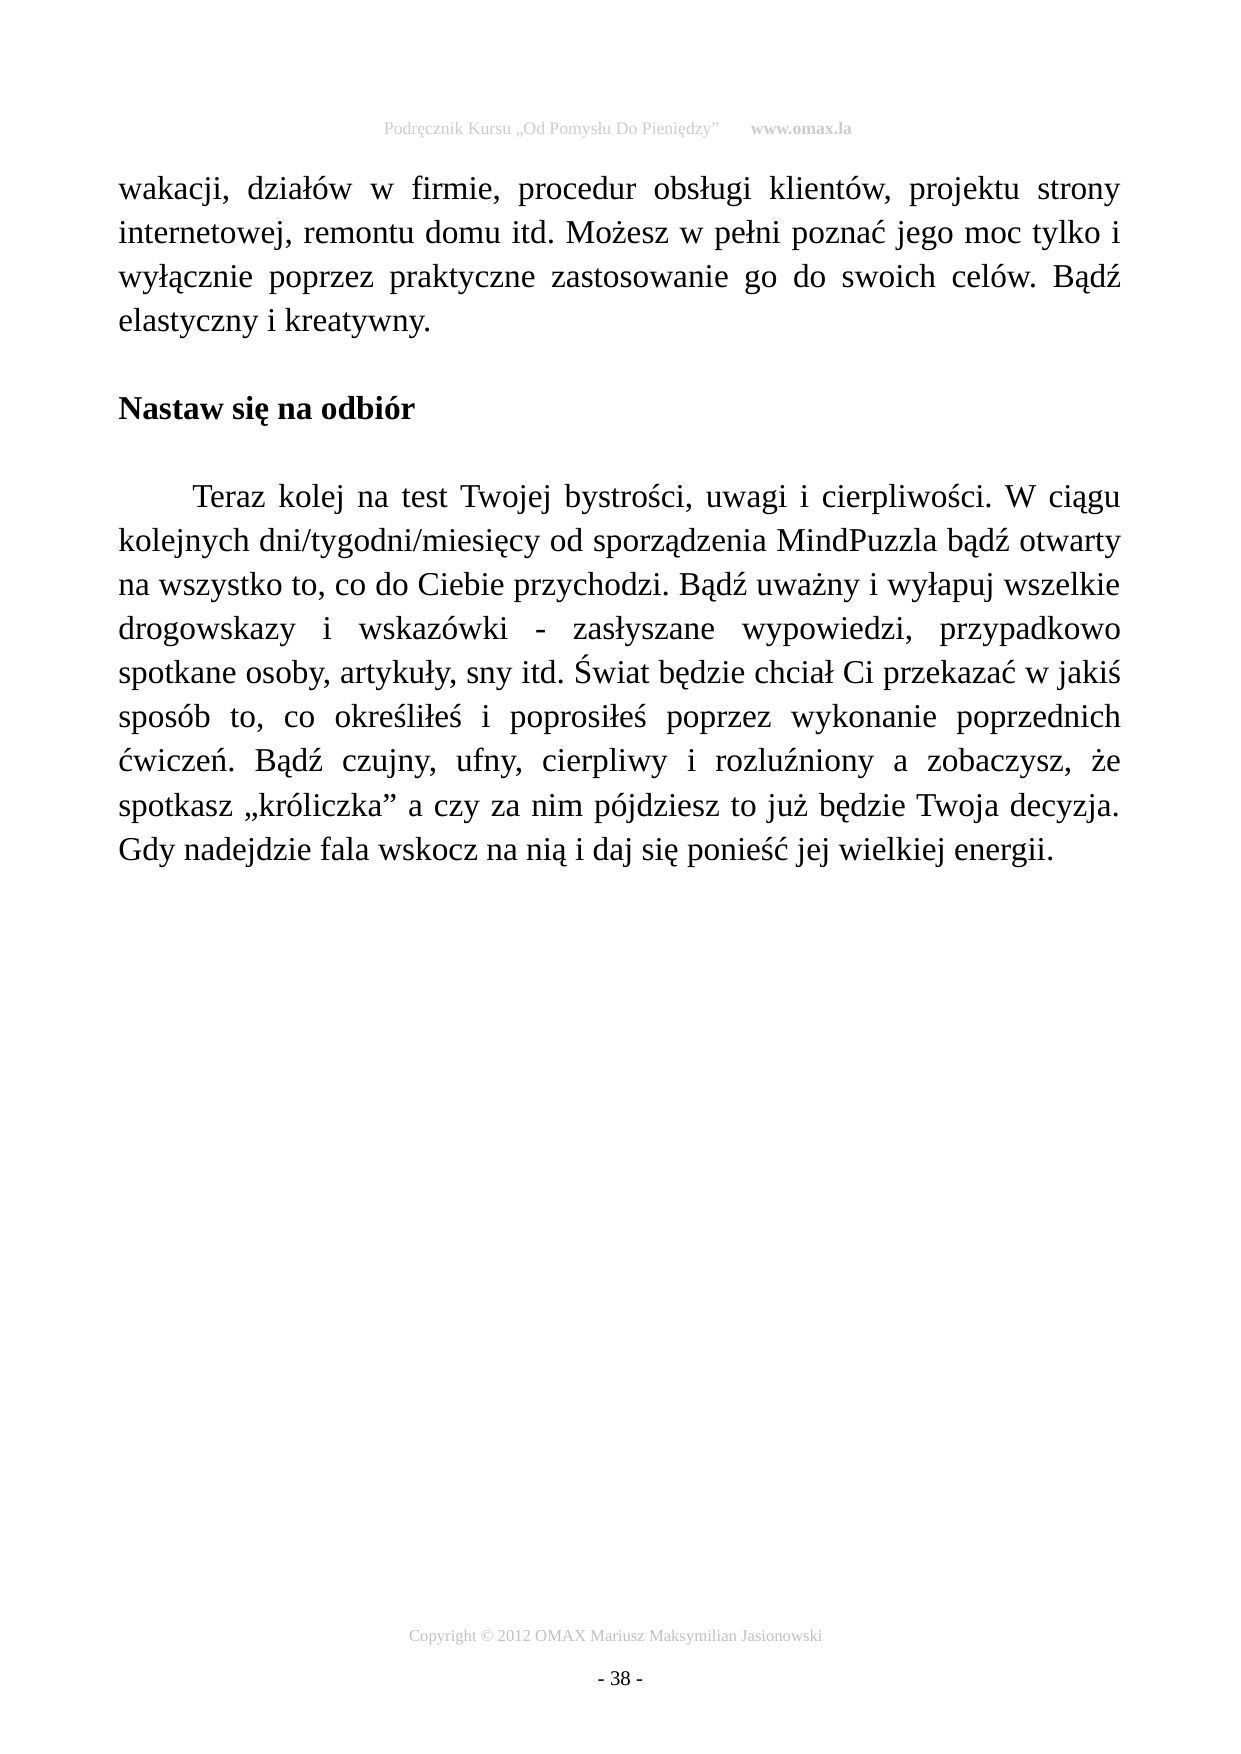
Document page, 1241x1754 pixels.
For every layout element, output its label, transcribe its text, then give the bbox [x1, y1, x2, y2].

text Nastaw się na odbiór [118, 388, 1122, 427]
text wakacji, działów w firmie, procedur obsługi klientów, projektu strony internetowej, remontu domu itd. Możesz w pełni poznać jego moc tylko i wyłącznie poprzez praktyczne zastosowanie go do swoich celów. Bądź elastyczny i kreatywny. [118, 168, 1122, 338]
text Teraz kolej na test Twojej bystrości, uwagi i cierpliwości. W ciągu kolejnych dni/tygodni/miesięcy od sporządzenia MindPuzzla bądź otwarty na wszystko to, co do Ciebie przychodzi. Bądź uważny i wyłapuj wszelkie drogowskazy i wskazówki - zasłyszane wypowiedzi, przypadkowo spotkane osoby, artykuły, sny itd. Świat będzie chciał Ci przekazać w jakiś sposób to, co określiłeś i poprosiłeś poprzez wykonanie poprzednich ćwiczeń. Bądź czujny, ufny, cierpliwy i rozluźniony a zobaczysz, że spotkasz „króliczka” a czy za nim pójdziesz to już będzie Twoja decyzja. Gdy nadejdzie fala wskocz na nią i daj się ponieść jej wielkiej energii. [118, 476, 1122, 867]
